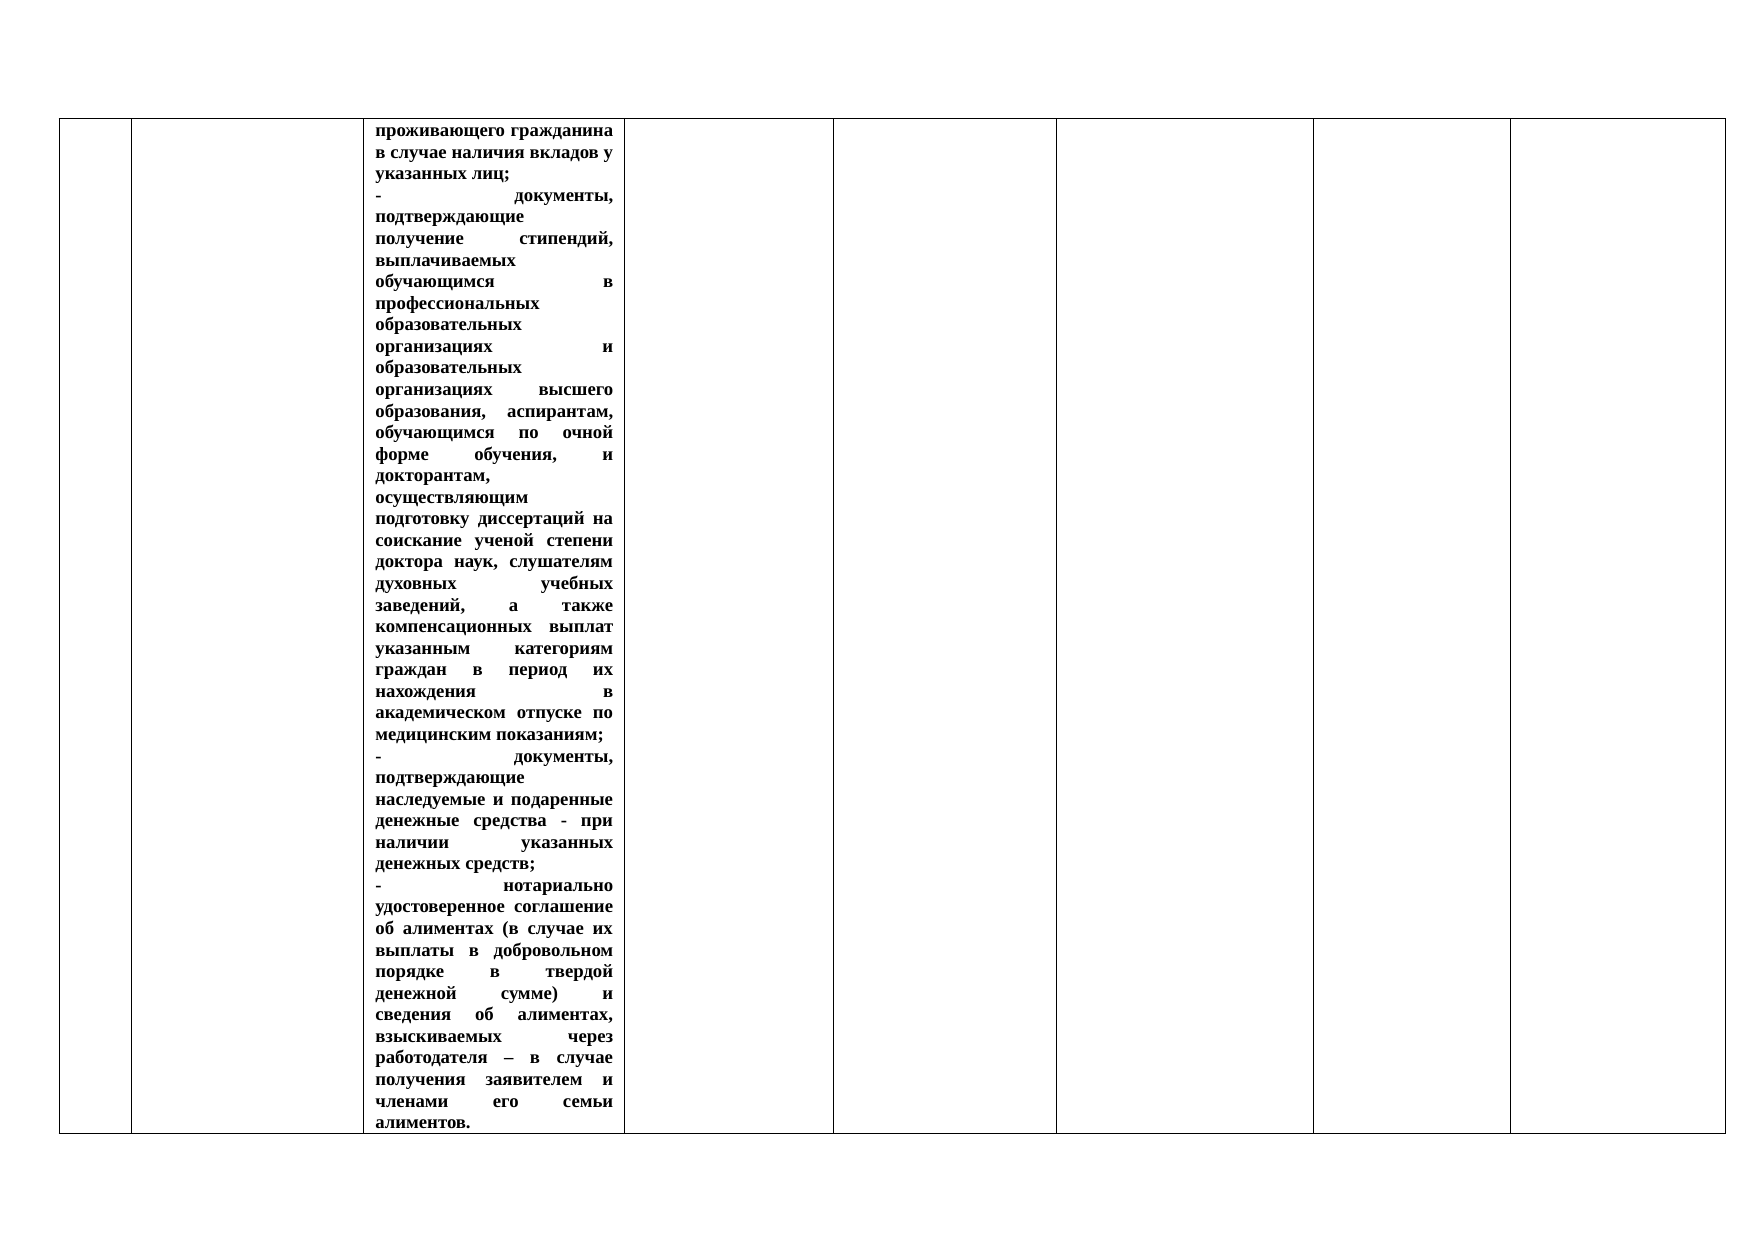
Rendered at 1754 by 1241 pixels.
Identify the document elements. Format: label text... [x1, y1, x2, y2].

table_cell [1511, 119, 1725, 1133]
table_cell [1314, 119, 1510, 1133]
table_cell [834, 119, 1056, 1133]
table_cell проживающего гражданина в случае наличия вкладов у указанных лиц; - документы, подтверждающие получение стипендий, выплачиваемых обучающимся в профессиональных образовательных организациях и образовательных организациях высшего образования, аспирантам, обучающимся по очной форме обучения, и докторантам, осуществляющим подготовку диссертаций на соискание ученой степени доктора наук, слушателям духовных учебных заведений, а также компенсационных выплат указанным категориям граждан в период их нахождения в академическом отпуске по медицинским показаниям; - документы, подтверждающие наследуемые и подаренные денежные средства - при наличии указанных денежных средств; - нотариально удостоверенное соглашение об алиментах (в случае их выплаты в добровольном порядке в твердой денежной сумме) и сведения об алиментах, взыскиваемых через работодателя – в случае получения заявителем и членами его семьи алиментов. [364, 119, 624, 1133]
table_cell [132, 119, 363, 1133]
table_cell [625, 119, 833, 1133]
table_cell [1057, 119, 1313, 1133]
table_cell [60, 119, 131, 1133]
